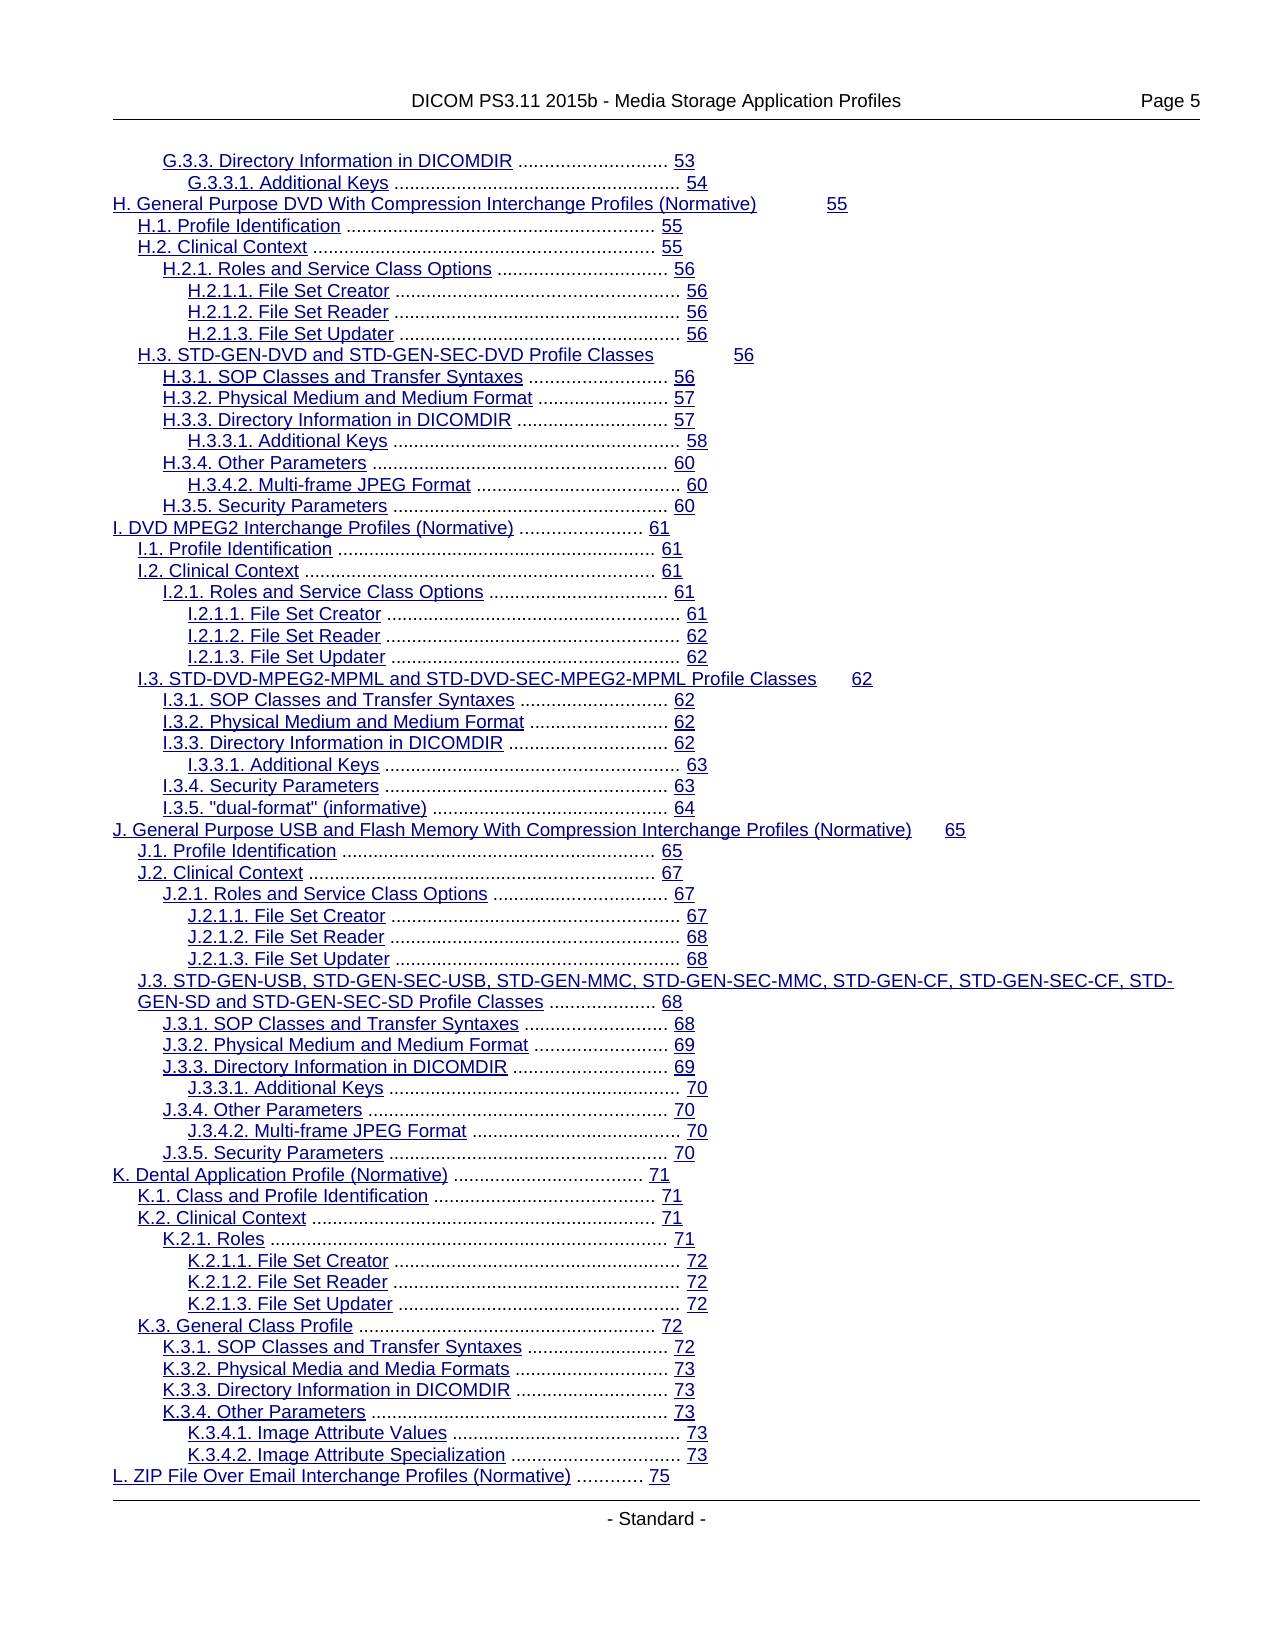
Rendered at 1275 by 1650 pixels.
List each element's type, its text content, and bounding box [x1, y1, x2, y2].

text H.3.4. Other Parameters 0 [162, 452, 1175, 473]
text J. General Purpose USB and Flash Memory With Compression Interchange Profiles (Normative) 0 [112, 818, 1175, 840]
text K.2.1. Roles 0 [162, 1228, 1175, 1250]
text H.1. Profile Identification 0 [137, 215, 1175, 236]
text J.3.3. Directory Information in DICOMDIR 0 [162, 1056, 1175, 1077]
text J.3.2. Physical Medium and Medium Format 0 [162, 1034, 1175, 1056]
text J.3. STD-GEN-USB, STD-GEN-SEC-USB, STD-GEN-MMC, STD-GEN-SEC-MMC, STD-GEN-CF, STD-GEN-SEC-CF, STD-GEN-SD and STD-GEN-SEC-SD Profile Classes 0 [137, 969, 1175, 1012]
text K.2. Clinical Context 0 [137, 1207, 1175, 1228]
text K.3.4. Other Parameters 0 [162, 1401, 1175, 1422]
text H.3.4.2. Multi-frame JPEG Format 0 [187, 473, 1175, 495]
text I.3.4. Security Parameters 0 [162, 775, 1175, 797]
text J.3.4. Other Parameters 0 [162, 1099, 1175, 1120]
text J.2.1. Roles and Service Class Options 0 [162, 883, 1175, 905]
text H.2.1.1. File Set Creator 0 [187, 279, 1175, 301]
text K.3.4.1. Image Attribute Values 0 [187, 1422, 1175, 1444]
text H.3.1. SOP Classes and Transfer Syntaxes 0 [162, 366, 1175, 387]
text I.3.2. Physical Medium and Medium Format 0 [162, 711, 1175, 732]
text I.2.1. Roles and Service Class Options 0 [162, 581, 1175, 603]
text K.1. Class and Profile Identification 0 [137, 1185, 1175, 1207]
text H. General Purpose DVD With Compression Interchange Profiles (Normative) 0 [112, 193, 1175, 215]
text J.3.1. SOP Classes and Transfer Syntaxes 0 [162, 1012, 1175, 1034]
text K.2.1.1. File Set Creator 0 [187, 1250, 1175, 1271]
text J.3.4.2. Multi-frame JPEG Format 0 [187, 1120, 1175, 1142]
text H.3.3.1. Additional Keys 0 [187, 430, 1175, 452]
text H.3.5. Security Parameters 0 [162, 495, 1175, 517]
text G.3.3.1. Additional Keys 0 [187, 172, 1175, 193]
text K.3.4.2. Image Attribute Specialization 0 [187, 1444, 1175, 1465]
text J.2. Clinical Context 0 [137, 862, 1175, 883]
text H.2.1.2. File Set Reader 0 [187, 301, 1175, 322]
text I.1. Profile Identification 0 [137, 538, 1175, 560]
text L. ZIP File Over Email Interchange Profiles (Normative) 0 [112, 1465, 1175, 1487]
text G.3.3. Directory Information in DICOMDIR 0 [162, 150, 1175, 172]
text I. DVD MPEG2 Interchange Profiles (Normative) 0 [112, 517, 1175, 538]
text J.3.5. Security Parameters 0 [162, 1142, 1175, 1163]
text J.2.1.2. File Set Reader 0 [187, 926, 1175, 948]
text I.3.1. SOP Classes and Transfer Syntaxes 0 [162, 689, 1175, 711]
text K.3.1. SOP Classes and Transfer Syntaxes 0 [162, 1336, 1175, 1357]
text H.3.2. Physical Medium and Medium Format 0 [162, 387, 1175, 409]
text K.2.1.2. File Set Reader 0 [187, 1271, 1175, 1293]
text H.2.1. Roles and Service Class Options 0 [162, 258, 1175, 279]
text J.3.3.1. Additional Keys 0 [187, 1077, 1175, 1099]
text K.2.1.3. File Set Updater 0 [187, 1293, 1175, 1314]
text I.3.3.1. Additional Keys 0 [187, 754, 1175, 775]
text H.3.3. Directory Information in DICOMDIR 0 [162, 409, 1175, 430]
text K.3. General Class Profile 0 [137, 1314, 1175, 1336]
text H.2.1.3. File Set Updater 0 [187, 322, 1175, 344]
text K.3.3. Directory Information in DICOMDIR 0 [162, 1379, 1175, 1401]
text K.3.2. Physical Media and Media Formats 0 [162, 1357, 1175, 1379]
text I.2.1.3. File Set Updater 0 [187, 646, 1175, 667]
text I.2.1.2. File Set Reader 0 [187, 624, 1175, 646]
text H.3. STD-GEN-DVD and STD-GEN-SEC-DVD Profile Classes 0 [137, 344, 1175, 366]
text I.3.5. "dual-format" (informative) 0 [162, 797, 1175, 818]
text I.3.3. Directory Information in DICOMDIR 0 [162, 732, 1175, 754]
text I.3. STD-DVD-MPEG2-MPML and STD-DVD-SEC-MPEG2-MPML Profile Classes 0 [137, 667, 1175, 689]
text H.2. Clinical Context 0 [137, 236, 1175, 258]
text J.2.1.1. File Set Creator 0 [187, 905, 1175, 926]
text J.1. Profile Identification 0 [137, 840, 1175, 862]
text I.2.1.1. File Set Creator 0 [187, 603, 1175, 624]
text J.2.1.3. File Set Updater 0 [187, 948, 1175, 969]
text K. Dental Application Profile (Normative) 0 [112, 1163, 1175, 1185]
text I.2. Clinical Context 0 [137, 560, 1175, 581]
